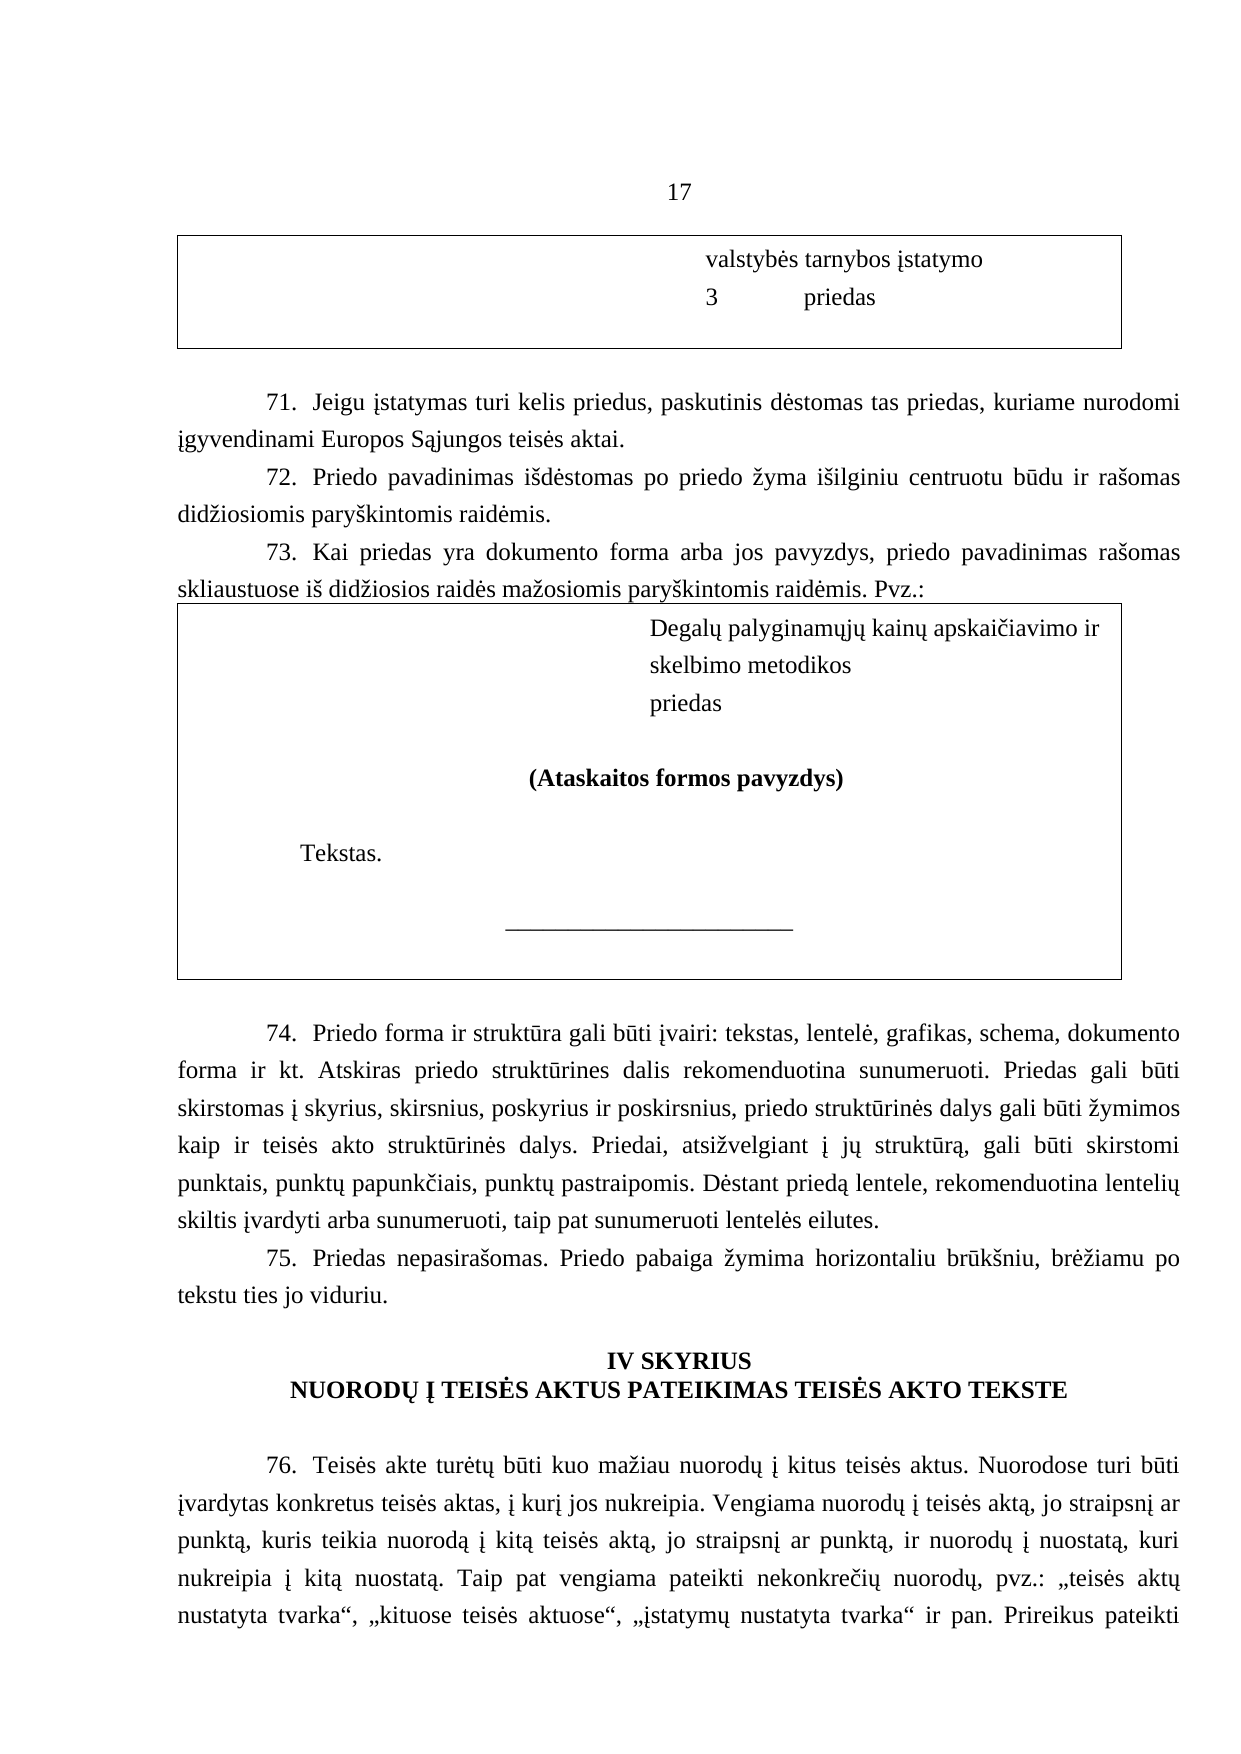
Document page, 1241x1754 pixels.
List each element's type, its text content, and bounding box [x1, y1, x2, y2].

text 76. Teisės akte turėtų būti kuo mažiau nuorodų į kitus teisės aktus. Nuorodose turi būti įvardytas konkretus teisės aktas, į kurį jos nukreipia. Vengiama nuorodų į teisės aktą, jo straipsnį ar punktą, kuris teikia nuorodą į kitą teisės aktą, jo straipsnį ar punktą, ir nuorodų į nuostatą, kuri nukreipia į kitą nuostatą. Taip pat vengiama pateikti nekonkrečių nuorodų, pvz.: „teisės aktų nustatyta tvarka“, „kituose teisės aktuose“, „įstatymų nustatyta tvarka“ ir pan. Prireikus pateikti [177, 1441, 1181, 1629]
text 73. Kai priedas yra dokumento forma arba jos pavyzdys, priedo pavadinimas rašomas skliaustuose iš didžiosios raidės mažosiomis paryškintomis raidėmis. Pvz.: [177, 528, 1181, 603]
table_header Degalų palyginamųjų kainų apskaičiavimo ir skelbimo metodikos priedas (Ataskaitos formos pavyzdys) Tekstas. ––––––––––––––––––––––– [178, 604, 1121, 979]
text 71. Jeigu įstatymas turi kelis priedus, paskutinis dėstomas tas priedas, kuriame nurodomi įgyvendinami Europos Sąjungos teisės aktai. [177, 378, 1181, 453]
text IV SKYRIUS [177, 1346, 1181, 1375]
table_header valstybės tarnybos įstatymo 3 priedas [178, 236, 1121, 348]
text 74. Priedo forma ir struktūra gali būti įvairi: tekstas, lentelė, grafikas, schema, dokumento forma ir kt. Atskiras priedo struktūrines dalis rekomenduotina sunumeruoti. Priedas gali būti skirstomas į skyrius, skirsnius, poskyrius ir poskirsnius, priedo struktūrinės dalys gali būti žymimos kaip ir teisės akto struktūrinės dalys. Priedai, atsižvelgiant į jų struktūrą, gali būti skirstomi punktais, punktų papunkčiais, punktų pastraipomis. Dėstant priedą lentele, rekomenduotina lentelių skiltis įvardyti arba sunumeruoti, taip pat sunumeruoti lentelės eilutes. [177, 1009, 1181, 1234]
text 75. Priedas nepasirašomas. Priedo pabaiga žymima horizontaliu brūkšniu, brėžiamu po tekstu ties jo viduriu. [177, 1234, 1181, 1309]
text NUORODŲ Į TEISĖS AKTUS PATEIKIMAS TEISĖS AKTO TEKSTE [177, 1375, 1181, 1404]
text 72. Priedo pavadinimas išdėstomas po priedo žyma išilginiu centruotu būdu ir rašomas didžiosiomis paryškintomis raidėmis. [177, 453, 1181, 528]
